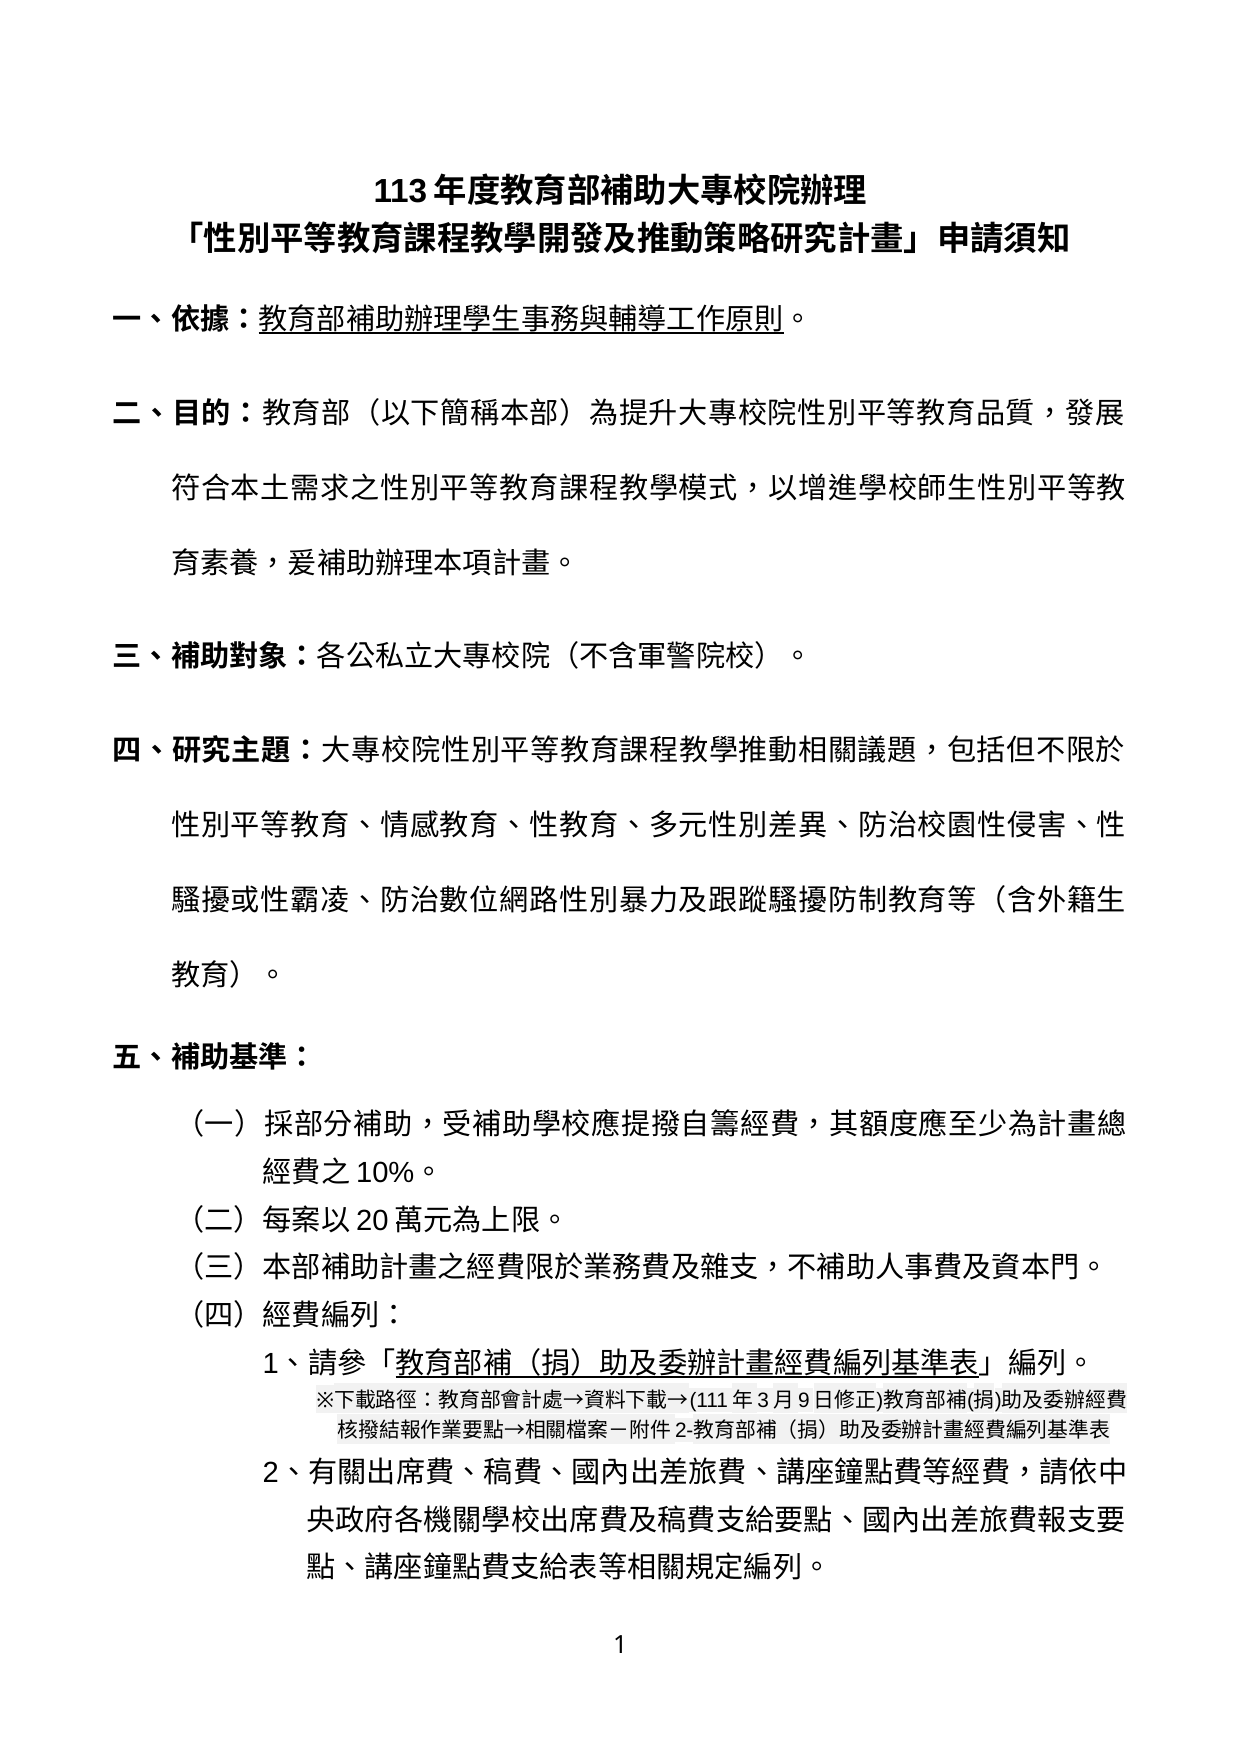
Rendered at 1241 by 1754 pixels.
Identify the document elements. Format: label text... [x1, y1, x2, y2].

text 113年度教育部補助大專校院辦理 [112, 164, 1128, 212]
text （二）每案以20萬元為上限。 [175, 1192, 1128, 1239]
text （三）本部補助計畫之經費限於業務費及雜支，不補助人事費及資本門。 [175, 1239, 1128, 1287]
text （一）採部分補助，受補助學校應提撥自籌經費，其額度應至少為計畫總經費之10%。 [175, 1096, 1128, 1192]
text 三、補助對象：各公私立大專校院（不含軍警院校）。 [112, 617, 1128, 692]
text 一、依據：教育部補助辦理學生事務與輔導工作原則。 [112, 279, 1128, 354]
text 二、目的：教育部（以下簡稱本部）為提升大專校院性別平等教育品質，發展符合本土需求之性別平等教育課程教學模式，以增進學校師生性別平等教育素養，爰補助辦理本項計畫。 [112, 373, 1128, 598]
text ※下載路徑：教育部會計處→資料下載→(111年3月9日修正)教育部補(捐)助及委辦經費核撥結報作業要點→相關檔案－附件2-教育部補（捐）助及委辦計畫經費編列基準表 [316, 1383, 1128, 1444]
text 1、請參「教育部補（捐）助及委辦計畫經費編列基準表」編列。 [262, 1335, 1128, 1383]
text （四）經費編列： [175, 1287, 1128, 1335]
text 四、研究主題：大專校院性別平等教育課程教學推動相關議題，包括但不限於性別平等教育、情感教育、性教育、多元性別差異、防治校園性侵害、性騷擾或性霸凌、防治數位網路性別暴力及跟蹤騷擾防制教育等（含外籍生教育）。 [112, 710, 1128, 1010]
text 五、補助基準： [112, 1029, 1128, 1077]
text 2、有關出席費、稿費、國內出差旅費、講座鐘點費等經費，請依中央政府各機關學校出席費及稿費支給要點、國內出差旅費報支要點、講座鐘點費支給表等相關規定編列。 [262, 1444, 1128, 1587]
text 「性別平等教育課程教學開發及推動策略研究計畫」申請須知 [112, 212, 1128, 260]
